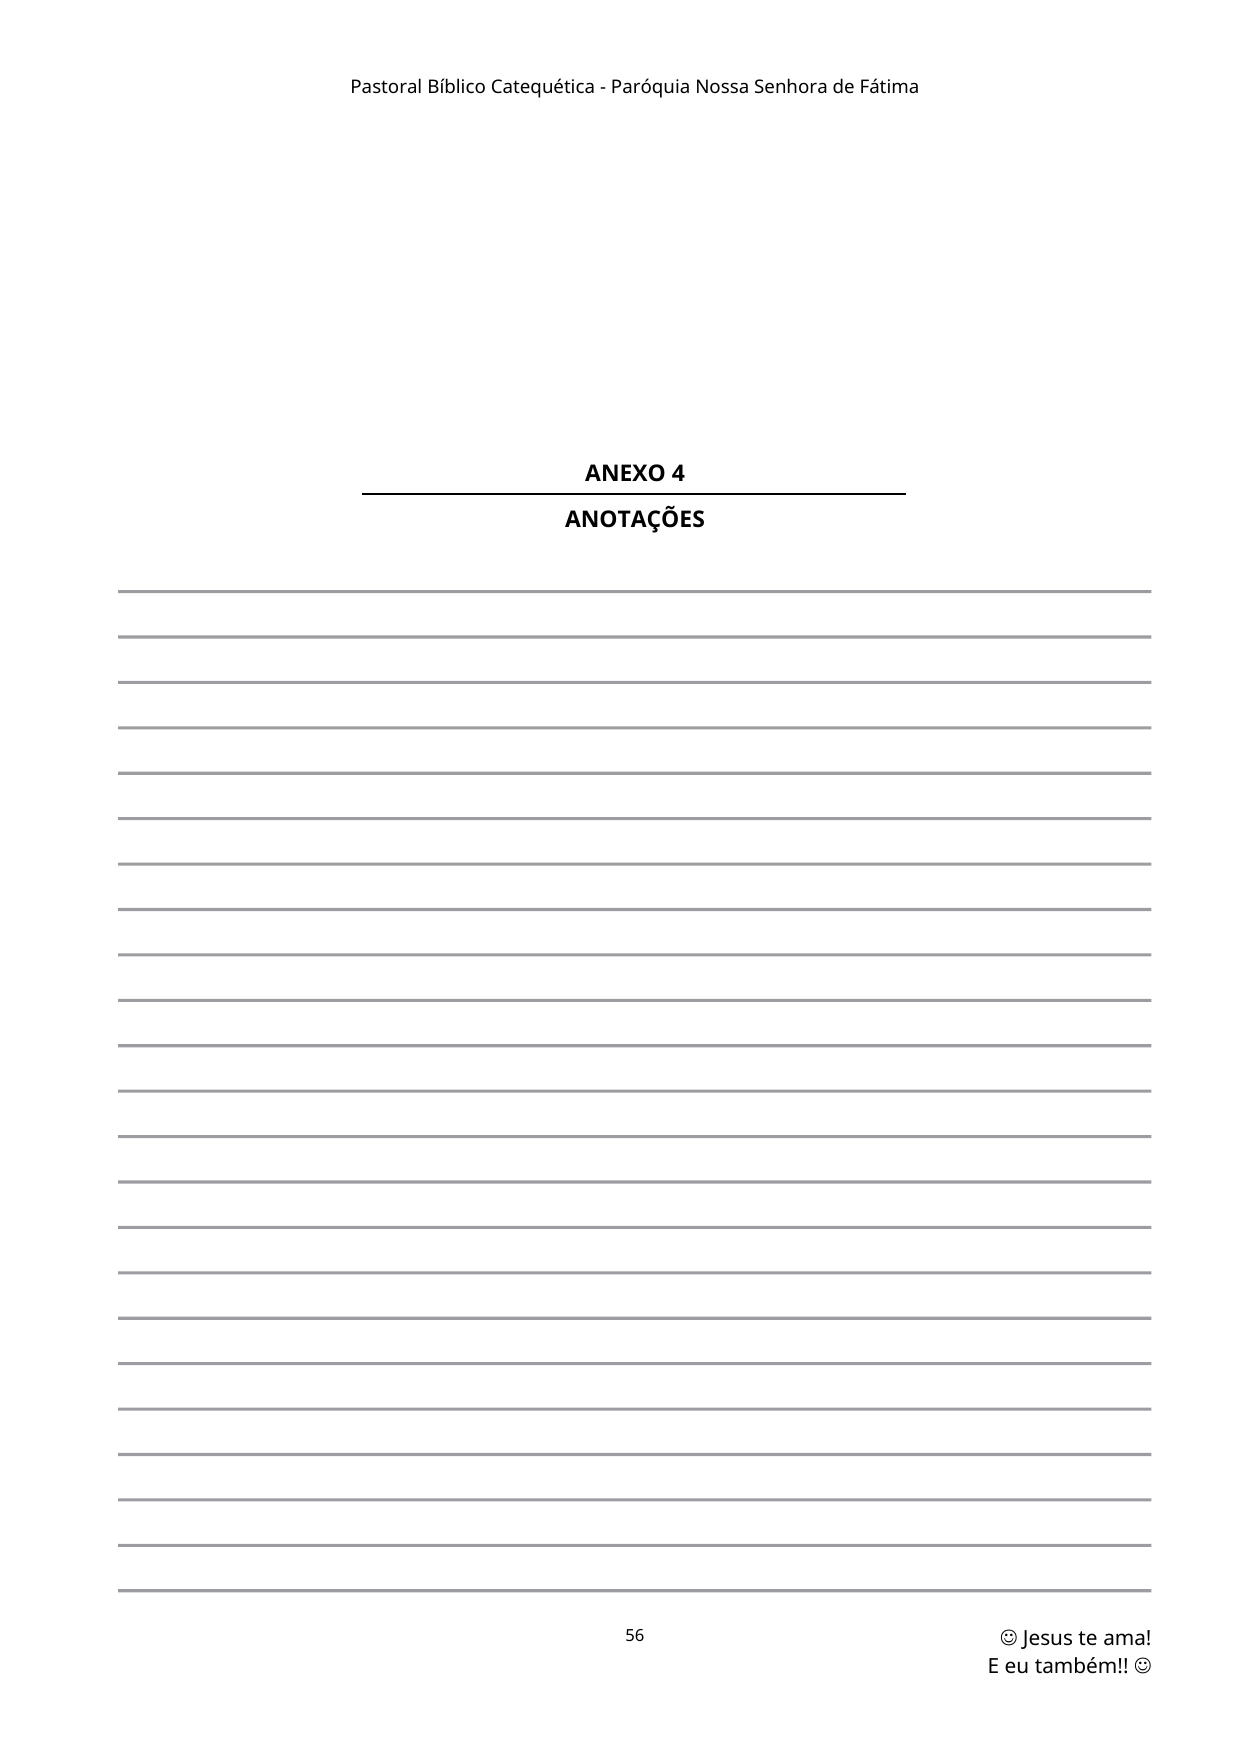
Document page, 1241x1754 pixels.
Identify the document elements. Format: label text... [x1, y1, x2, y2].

text ANOTAÇÕES [118, 503, 1151, 535]
text ANEXO 4 [118, 457, 1151, 488]
